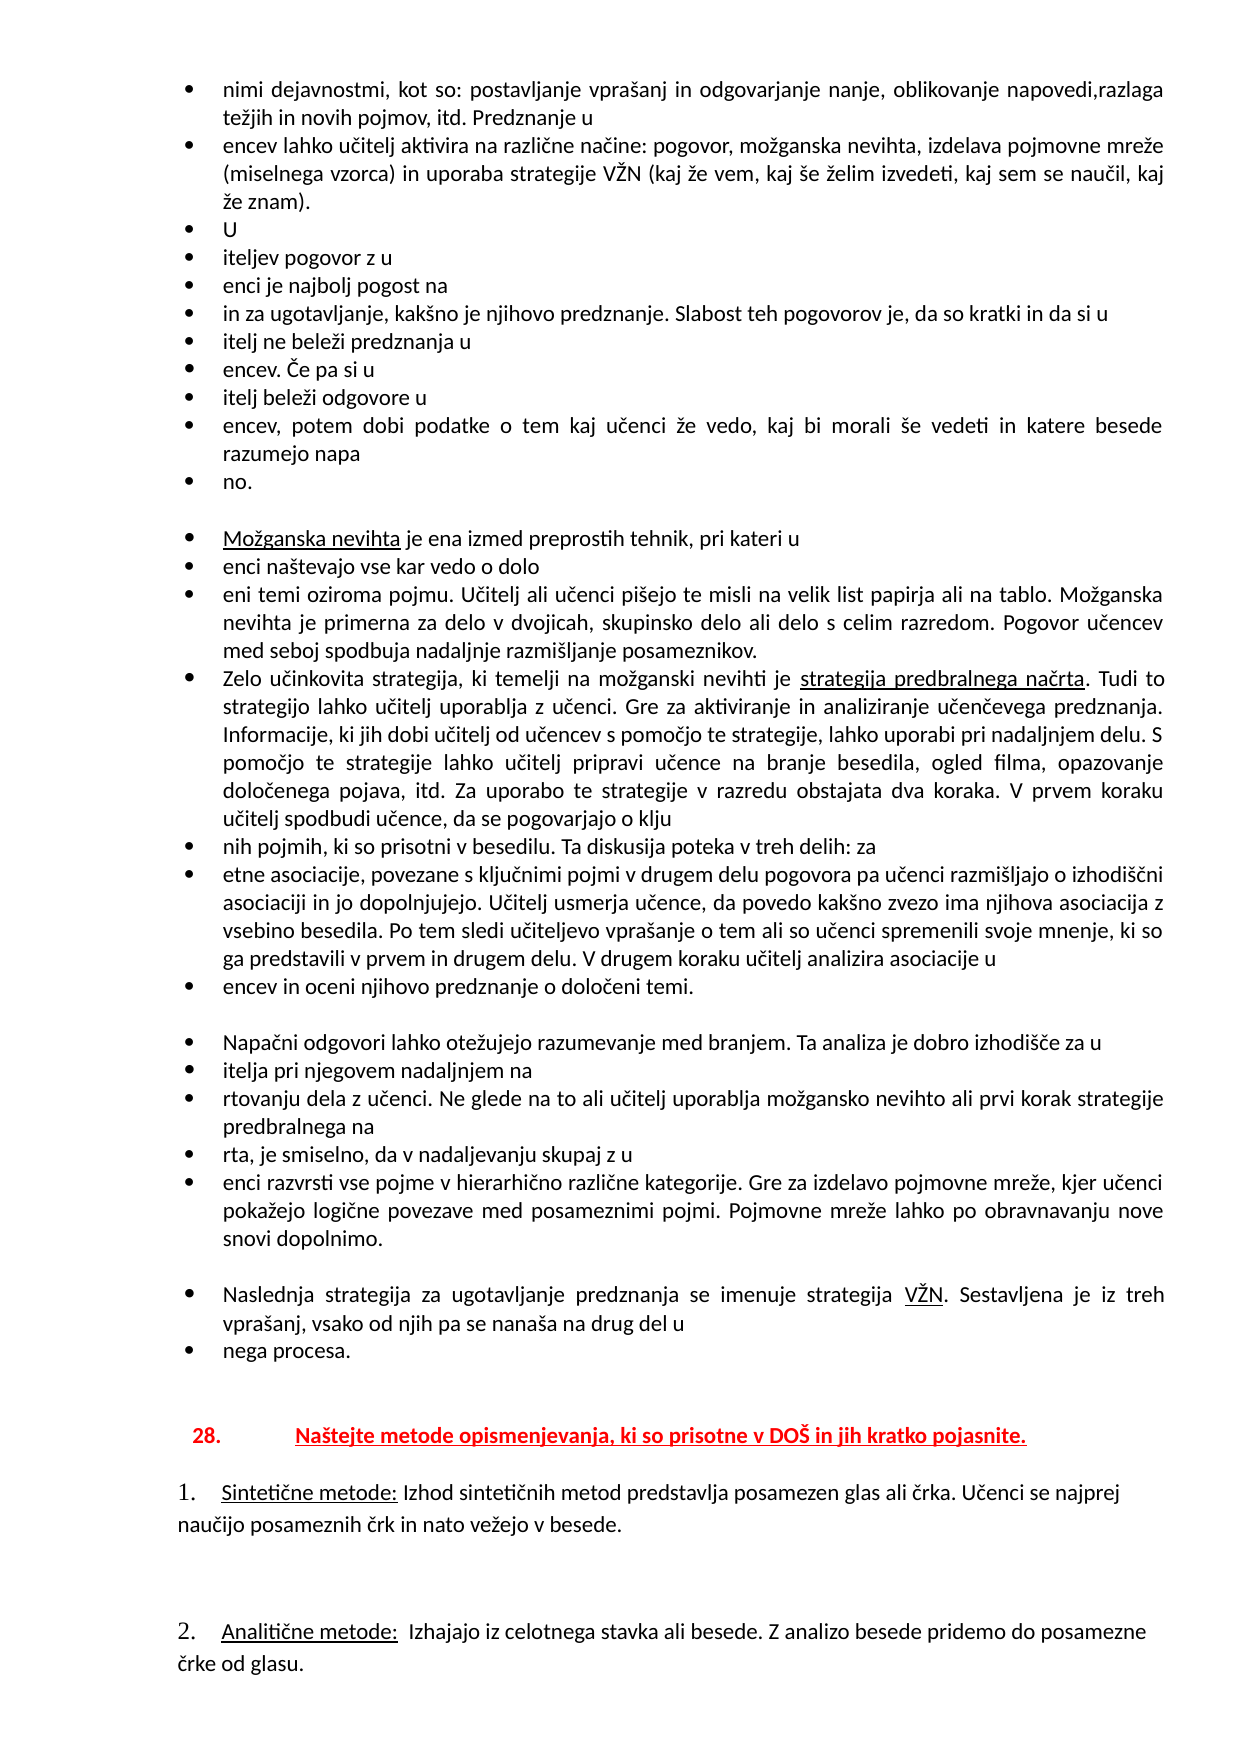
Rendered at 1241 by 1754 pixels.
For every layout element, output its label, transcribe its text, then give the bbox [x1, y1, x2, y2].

list iteljev pogovor z u [185, 243, 1165, 271]
list Naslednja strategija za ugotavljanje predznanja se imenuje strategija VŽN. Sestavljena je iz treh vprašanj, vsako od njih pa se nanaša na drug del u [185, 1281, 1165, 1337]
list U [185, 215, 1165, 243]
list encev in oceni njihovo predznanje o določeni temi. [185, 972, 1165, 1000]
list Možganska nevihta je ena izmed preprostih tehnik, pri kateri u [185, 524, 1165, 552]
list enci razvrsti vse pojme v hierarhično različne kategorije. Gre za izdelavo pojmovne mreže, kjer učenci pokažejo logične povezave med posameznimi pojmi. Pojmovne mreže lahko po obravnavanju nove snovi dopolnimo. [185, 1168, 1165, 1253]
list rtovanju dela z učenci. Ne glede na to ali učitelj uporablja možgansko nevihto ali prvi korak strategije predbralnega na [185, 1084, 1165, 1141]
list itelj beleži odgovore u [185, 383, 1165, 411]
list enci naštevajo vse kar vedo o dolo [185, 552, 1165, 580]
list encev lahko učitelj aktivira na različne načine: pogovor, možganska nevihta, izdelava pojmovne mreže (miselnega vzorca) in uporaba strategije VŽN (kaj že vem, kaj še želim izvedeti, kaj sem se naučil, kaj že znam). [185, 131, 1165, 215]
list Zelo učinkovita strategija, ki temelji na možganski nevihti je strategija predbralnega načrta. Tudi to strategijo lahko učitelj uporablja z učenci. Gre za aktiviranje in analiziranje učenčevega predznanja. Informacije, ki jih dobi učitelj od učencev s pomočjo te strategije, lahko uporabi pri nadaljnjem delu. S pomočjo te strategije lahko učitelj pripravi učence na branje besedila, ogled filma, opazovanje določenega pojava, itd. Za uporabo te strategije v razredu obstajata dva koraka. V prvem koraku učitelj spodbudi učence, da se pogovarjajo o klju [185, 664, 1165, 832]
list enci je najbolj pogost na [185, 271, 1165, 299]
list Analitične metode: Izhajajo iz celotnega stavka ali besede. Z analizo besede pridemo do posamezne črke od glasu. [177, 1616, 1165, 1677]
list itelja pri njegovem nadaljnjem na [185, 1056, 1165, 1084]
list rta, je smiselno, da v nadaljevanju skupaj z u [185, 1141, 1165, 1168]
list eni temi oziroma pojmu. Učitelj ali učenci pišejo te misli na velik list papirja ali na tablo. Možganska nevihta je primerna za delo v dvojicah, skupinsko delo ali delo s celim razredom. Pogovor učencev med seboj spodbuja nadaljnje razmišljanje posameznikov. [185, 580, 1165, 664]
list etne asociacije, povezane s ključnimi pojmi v drugem delu pogovora pa učenci razmišljajo o izhodiščni asociaciji in jo dopolnjujejo. Učitelj usmerja učence, da povedo kakšno zvezo ima njihova asociacija z vsebino besedila. Po tem sledi učiteljevo vprašanje o tem ali so učenci spremenili svoje mnenje, ki so ga predstavili v prvem in drugem delu. V drugem koraku učitelj analizira asociacije u [185, 860, 1165, 972]
list itelj ne beleži predznanja u [185, 327, 1165, 355]
list in za ugotavljanje, kakšno je njihovo predznanje. Slabost teh pogovorov je, da so kratki in da si u [185, 299, 1165, 327]
list encev. Če pa si u [185, 355, 1165, 383]
list Sintetične metode: Izhod sintetičnih metod predstavlja posamezen glas ali črka. Učenci se najprej naučijo posameznih črk in nato vežejo v besede. [177, 1477, 1165, 1538]
list Naštejte metode opismenjevanja, ki so prisotne v DOŠ in jih kratko pojasnite. [192, 1421, 1165, 1449]
list encev, potem dobi podatke o tem kaj učenci že vedo, kaj bi morali še vedeti in katere besede razumejo napa [185, 411, 1165, 467]
list no. [185, 467, 1165, 495]
list nimi dejavnostmi, kot so: postavljanje vprašanj in odgovarjanje nanje, oblikovanje napovedi,razlaga težjih in novih pojmov, itd. Predznanje u [185, 75, 1165, 131]
list nih pojmih, ki so prisotni v besedilu. Ta diskusija poteka v treh delih: za [185, 832, 1165, 860]
list nega procesa. [185, 1337, 1165, 1365]
list Napačni odgovori lahko otežujejo razumevanje med branjem. Ta analiza je dobro izhodišče za u [185, 1028, 1165, 1056]
